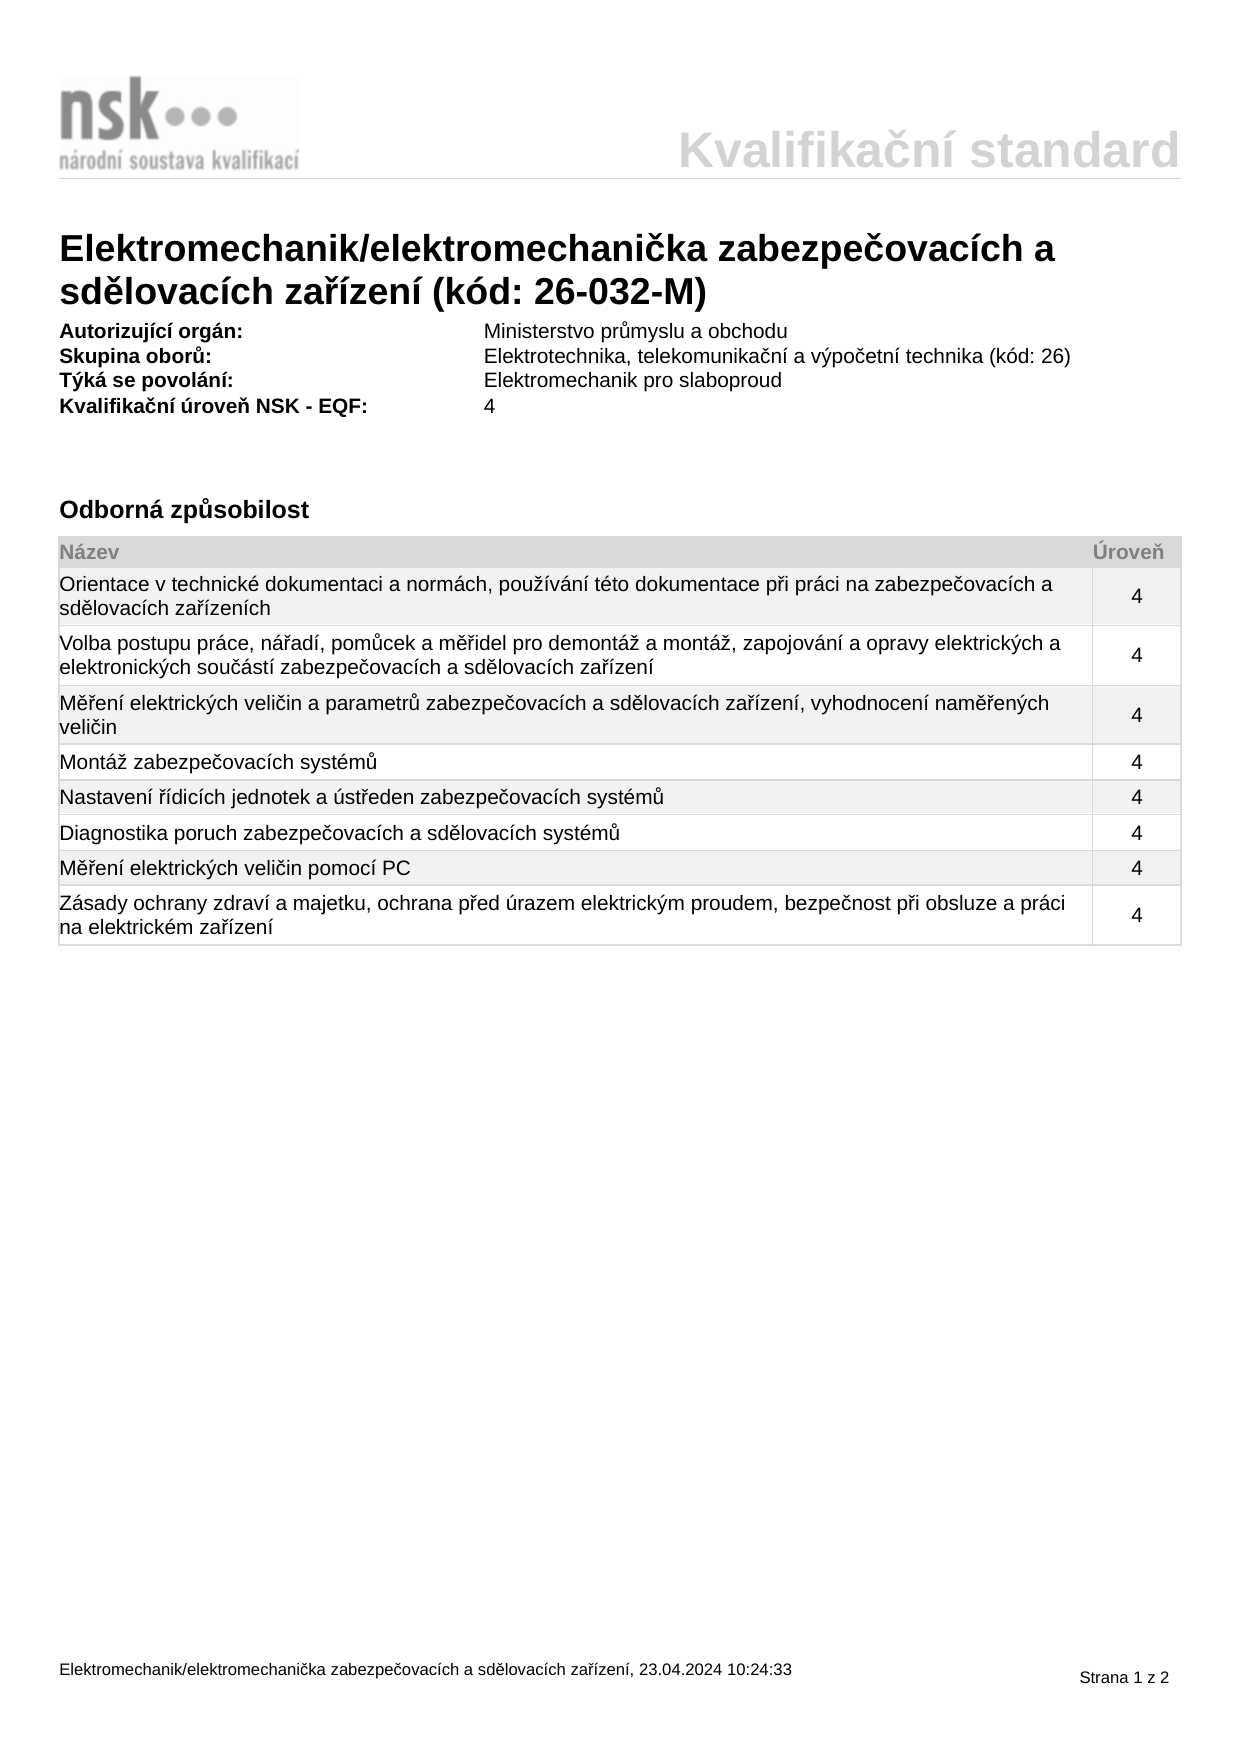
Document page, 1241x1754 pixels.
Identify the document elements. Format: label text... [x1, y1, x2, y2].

table_cell 4 [1093, 626, 1180, 684]
table_cell [59, 418, 483, 489]
table_cell [484, 524, 620, 536]
table_cell Elektromechanik pro slaboproud [484, 368, 1181, 393]
table_cell Orientace v technické dokumentaci a normách, používání této dokumentace při práci na zabezpečovacích a sdělovacích zařízeních [60, 568, 1092, 624]
table_cell [484, 418, 620, 489]
table_header Kvalifikační standard [626, 59, 1181, 178]
table_cell [1169, 524, 1181, 536]
table_cell Název [60, 538, 1092, 566]
table_cell Měření elektrických veličin pomocí PC [60, 851, 1092, 884]
table_cell Strana 1 z 2 [862, 1660, 1169, 1696]
table_cell [59, 179, 1181, 196]
table_cell [620, 196, 626, 224]
table_cell [620, 524, 626, 536]
table_cell [484, 196, 620, 224]
table_cell [626, 1453, 862, 1659]
table_cell Elektromechanik/elektromechanička zabezpečovacích a sdělovacích zařízení, 23.04.2024 10:24:33 [59, 1660, 862, 1696]
table_cell Diagnostika poruch zabezpečovacích a sdělovacích systémů [60, 815, 1092, 849]
table_cell [862, 1244, 1093, 1453]
table_cell Zásady ochrany zdraví a majetku, ochrana před úrazem elektrickým proudem, bezpečnost při obsluze a práci na elektrickém zařízení [60, 886, 1092, 944]
table_cell 4 [1093, 815, 1180, 849]
table_cell [1169, 1453, 1181, 1659]
table_cell Volba postupu práce, nářadí, pomůcek a měřidel pro demontáž a montáž, zapojování a opravy elektrických a elektronických součástí zabezpečovacích a sdělovacích zařízení [60, 626, 1092, 684]
table_cell 4 [1093, 745, 1180, 779]
table_cell [1093, 418, 1169, 489]
table_cell [862, 524, 1093, 536]
table_cell [484, 946, 620, 1244]
table_cell 4 [1093, 568, 1180, 624]
table_cell [59, 1453, 483, 1659]
table_cell [59, 172, 483, 178]
table_cell [862, 418, 1093, 489]
table_cell [862, 196, 1093, 224]
table_cell [1093, 1453, 1169, 1659]
table_cell Odborná způsobilost [59, 490, 1181, 524]
table_cell 4 [1093, 851, 1180, 884]
table_cell 4 [1093, 781, 1180, 813]
table_cell Kvalifikační úroveň NSK - EQF: [59, 394, 483, 417]
table_cell Elektromechanik/elektromechanička zabezpečovacích a sdělovacích zařízení (kód: 26-032-M) [59, 224, 1181, 313]
table_header [621, 59, 626, 172]
table_cell [620, 946, 626, 1244]
table_cell [59, 1244, 483, 1453]
table_cell [484, 1453, 620, 1659]
table_cell [1169, 418, 1181, 489]
table_cell [59, 524, 483, 536]
table_cell Měření elektrických veličin a parametrů zabezpečovacích a sdělovacích zařízení, vyhodnocení naměřených veličin [60, 686, 1092, 743]
table_cell [626, 418, 862, 489]
table_cell [626, 196, 862, 224]
table_cell 4 [484, 394, 1181, 417]
table_cell [626, 313, 862, 319]
table_cell Autorizující orgán: [59, 319, 483, 343]
table_cell Nastavení řídicích jednotek a ústředen zabezpečovacích systémů [60, 781, 1092, 813]
table_cell [1093, 1244, 1169, 1453]
table_cell [1169, 313, 1181, 319]
table_cell [1169, 946, 1181, 1244]
table_cell [1169, 196, 1181, 224]
table_cell [484, 313, 620, 319]
table_cell [1169, 1244, 1181, 1453]
table_cell [1093, 196, 1169, 224]
table_cell [862, 946, 1093, 1244]
table_cell [620, 1453, 626, 1659]
table_cell Úroveň [1093, 538, 1180, 566]
table_cell [1093, 524, 1169, 536]
table_cell [484, 1244, 620, 1453]
table_cell [1169, 1660, 1181, 1696]
table_cell [620, 1244, 626, 1453]
table_cell [1093, 313, 1169, 319]
table_cell Ministerstvo průmyslu a obchodu [484, 319, 1181, 344]
table_cell Skupina oborů: [59, 344, 483, 368]
table_cell [1093, 946, 1169, 1244]
table_cell Týká se povolání: [59, 368, 483, 392]
table_cell [59, 196, 483, 224]
table_cell [626, 1244, 862, 1453]
table_cell [484, 172, 620, 178]
table_cell [59, 313, 483, 319]
picture [58, 59, 621, 172]
table_cell [626, 946, 862, 1244]
table_cell [862, 313, 1093, 319]
table_cell [626, 524, 862, 536]
table_cell [862, 1453, 1093, 1659]
table_cell Montáž zabezpečovacích systémů [60, 745, 1092, 779]
table_cell [59, 946, 483, 1244]
table_cell 4 [1093, 686, 1180, 743]
table_cell 4 [1093, 886, 1180, 944]
table_cell Elektrotechnika, telekomunikační a výpočetní technika (kód: 26) [484, 344, 1181, 368]
table_cell [620, 418, 626, 489]
